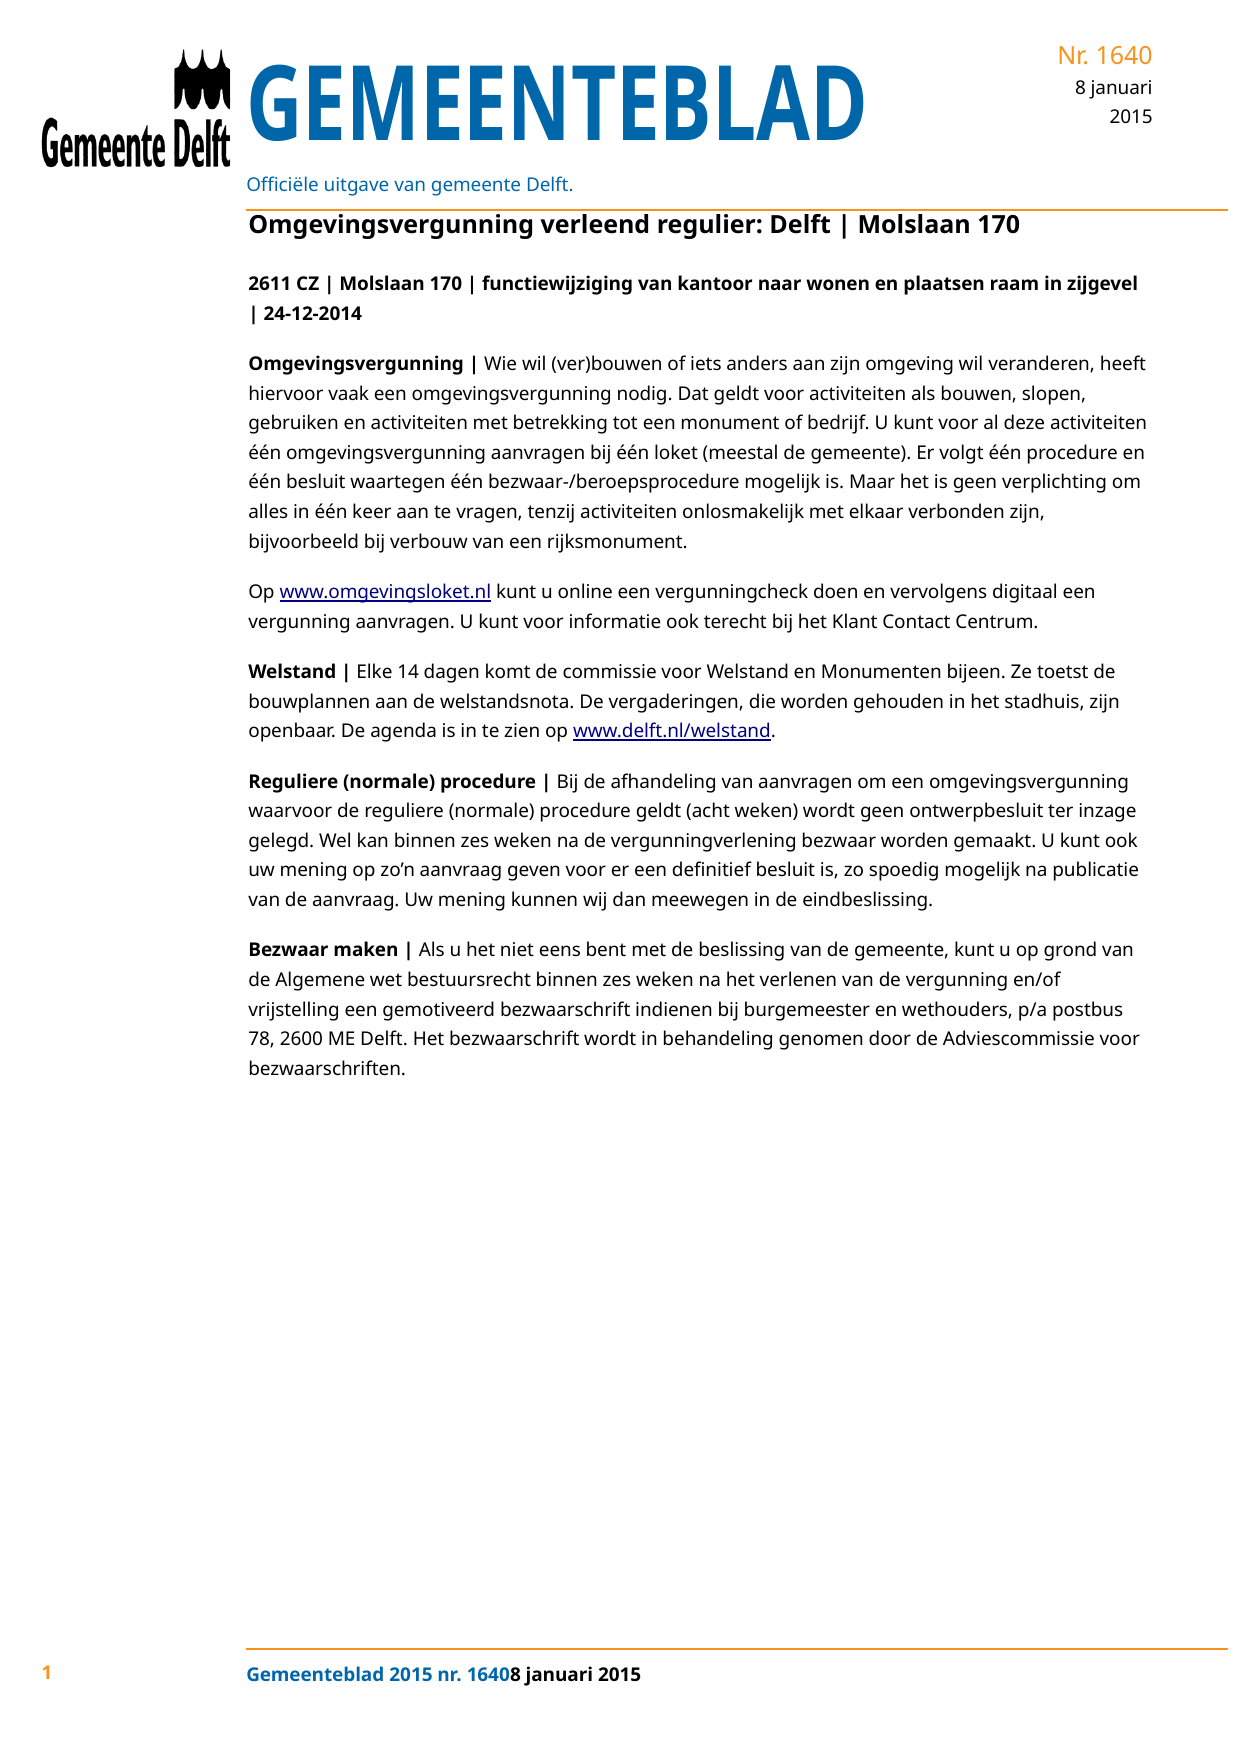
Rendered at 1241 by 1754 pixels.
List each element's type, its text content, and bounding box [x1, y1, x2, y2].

text Omgevingsvergunning verleend regulier: Delft | Molslaan 170 [248, 211, 1152, 241]
picture [41, 47, 231, 172]
text Bezwaar maken | Als u het niet eens bent met de beslissing van de gemeente, kunt u op grond van de Algemene wet bestuursrecht binnen zes weken na het verlenen van de vergunning en/of vrijstelling een gemotiveerd bezwaarschrift indienen bij burgemeester en wethouders, p/a postbus 78, 2600 ME Delft. Het bezwaarschrift wordt in behandeling genomen door de Adviescommissie voor bezwaarschriften. [248, 937, 1152, 1081]
text Omgevingsvergunning | Wie wil (ver)bouwen of iets anders aan zijn omgeving wil veranderen, heeft hiervoor vaak een omgevingsvergunning nodig. Dat geldt voor activiteiten als bouwen, slopen, gebruiken en activiteiten met betrekking tot een monument of bedrijf. U kunt voor al deze activiteiten één omgevingsvergunning aanvragen bij één loket (meestal de gemeente). Er volgt één procedure en één besluit waartegen één bezwaar-/beroepsprocedure mogelijk is. Maar het is geen verplichting om alles in één keer aan te vragen, tenzij activiteiten onlosmakelijk met elkaar verbonden zijn, bijvoorbeeld bij verbouw van een rijksmonument. [248, 350, 1152, 553]
text Op www.omgevingsloket.nl kunt u online een vergunningcheck doen en vervolgens digitaal een vergunning aanvragen. U kunt voor informatie ook terecht bij het Klant Contact Centrum. [248, 578, 1152, 633]
text Welstand | Elke 14 dagen komt de commissie voor Welstand en Monumenten bijeen. Ze toetst de bouwplannen aan de welstandsnota. De vergaderingen, die worden gehouden in het stadhuis, zijn openbaar. De agenda is in te zien op www.delft.nl/welstand. [248, 658, 1152, 743]
text Reguliere (normale) procedure | Bij de afhandeling van aanvragen om een omgevingsvergunning waarvoor de reguliere (normale) procedure geldt (acht weken) wordt geen ontwerpbesluit ter inzage gelegd. Wel kan binnen zes weken na de vergunningverlening bezwaar worden gemaakt. U kunt ook uw mening op zo’n aanvraag geven voor er een definitief besluit is, zo spoedig mogelijk na publicatie van de aanvraag. Uw mening kunnen wij dan meewegen in de eindbeslissing. [248, 768, 1152, 912]
text 2611 CZ | Molslaan 170 | functiewijziging van kantoor naar wonen en plaatsen raam in zijgevel | 24-12-2014 [248, 270, 1152, 326]
